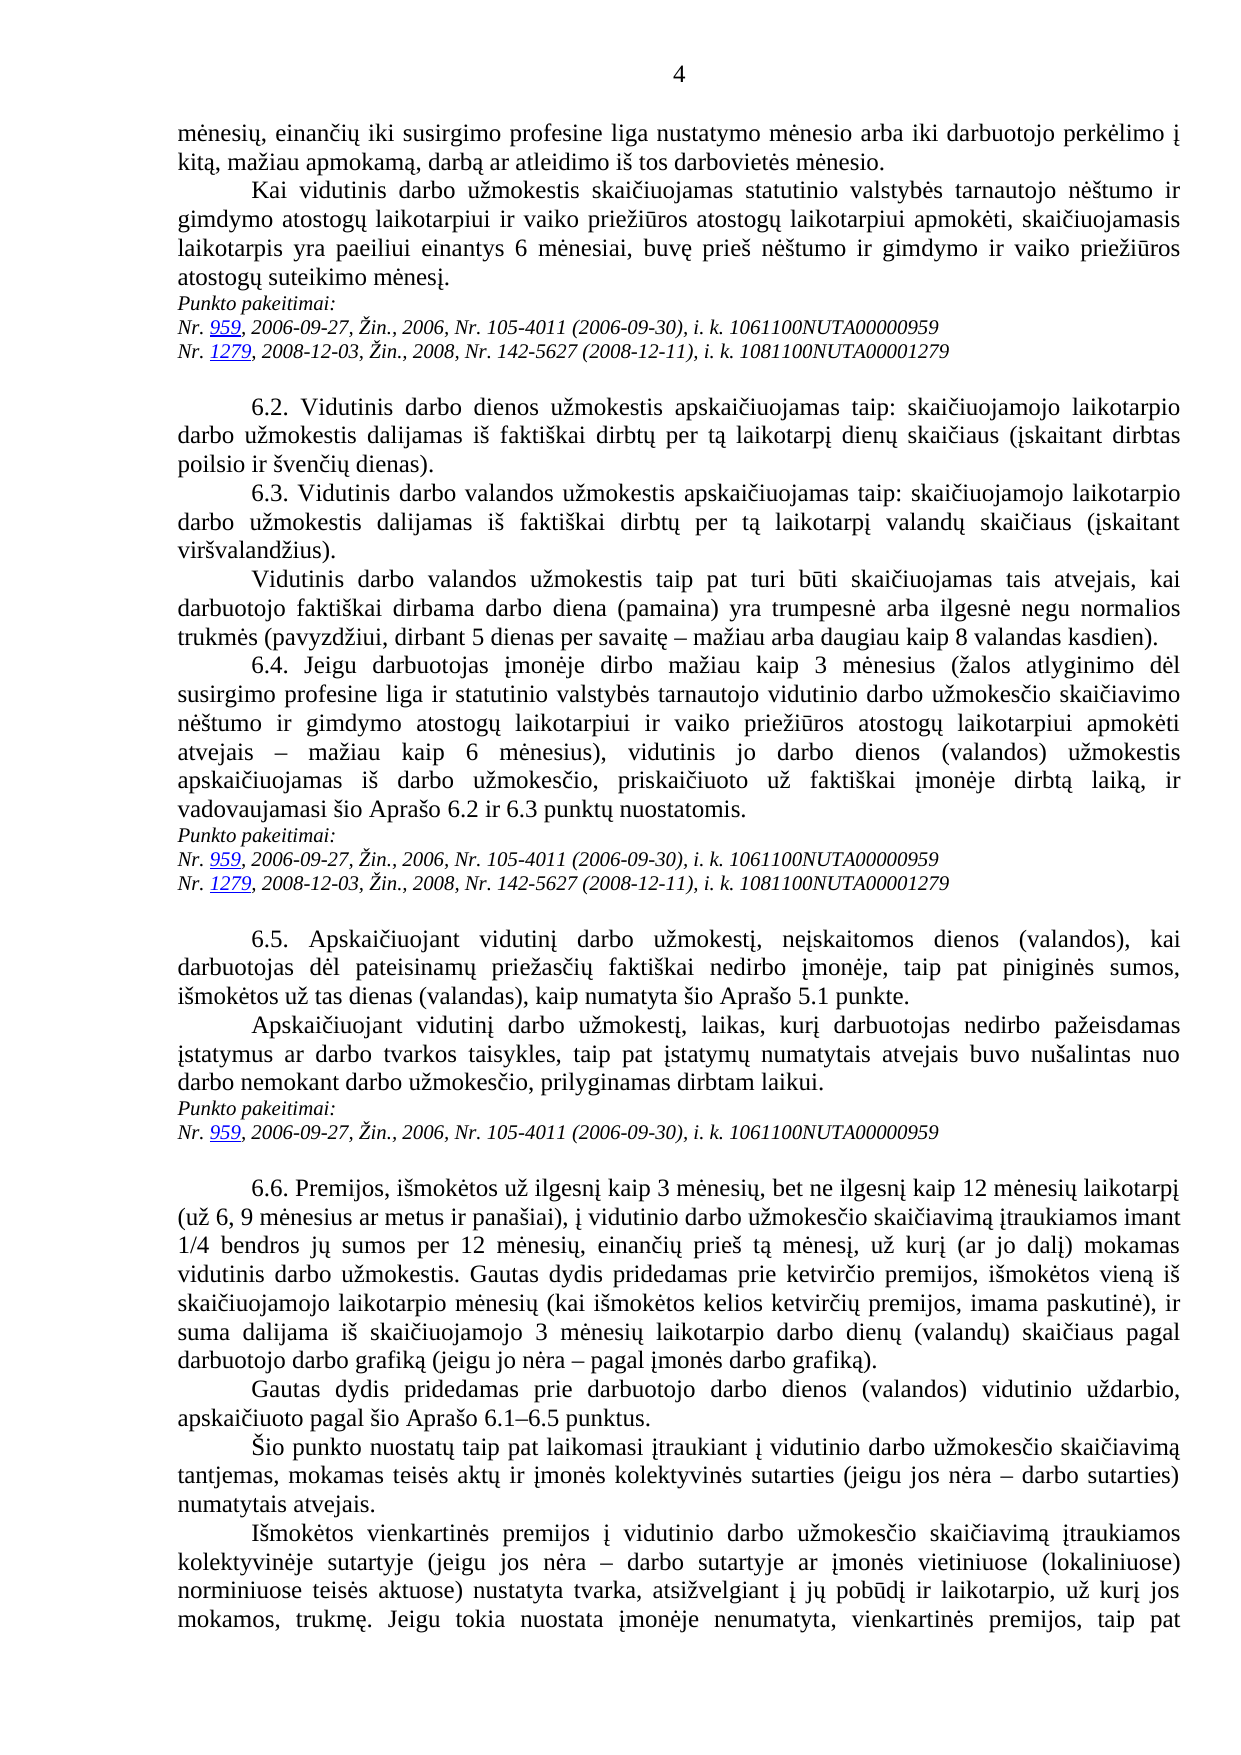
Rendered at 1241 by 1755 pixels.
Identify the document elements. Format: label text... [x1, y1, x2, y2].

text 6.3. Vidutinis darbo valandos užmokestis apskaičiuojamas taip: skaičiuojamojo laikotarpio darbo užmokestis dalijamas iš faktiškai dirbtų per tą laikotarpį valandų skaičiaus (įskaitant viršvalandžius). [177, 478, 1181, 564]
text Punkto pakeitimai: [177, 291, 1181, 315]
text Kai vidutinis darbo užmokestis skaičiuojamas statutinio valstybės tarnautojo nėštumo ir gimdymo atostogų laikotarpiui ir vaiko priežiūros atostogų laikotarpiui apmokėti, skaičiuojamasis laikotarpis yra paeiliui einantys 6 mėnesiai, buvę prieš nėštumo ir gimdymo ir vaiko priežiūros atostogų suteikimo mėnesį. [177, 176, 1181, 291]
text Nr. 959, 2006-09-27, Žin., 2006, Nr. 105-4011 (2006-09-30), i. k. 1061100NUTA00000959 [177, 1120, 1181, 1144]
text Nr. 959, 2006-09-27, Žin., 2006, Nr. 105-4011 (2006-09-30), i. k. 1061100NUTA00000959 [177, 315, 1181, 339]
text 6.2. Vidutinis darbo dienos užmokestis apskaičiuojamas taip: skaičiuojamojo laikotarpio darbo užmokestis dalijamas iš faktiškai dirbtų per tą laikotarpį dienų skaičiaus (įskaitant dirbtas poilsio ir švenčių dienas). [177, 392, 1181, 478]
text Nr. 1279, 2008-12-03, Žin., 2008, Nr. 142-5627 (2008-12-11), i. k. 1081100NUTA00001279 [177, 871, 1181, 895]
text 6.6. Premijos, išmokėtos už ilgesnį kaip 3 mėnesių, bet ne ilgesnį kaip 12 mėnesių laikotarpį (už 6, 9 mėnesius ar metus ir panašiai), į vidutinio darbo užmokesčio skaičiavimą įtraukiamos imant 1/4 bendros jų sumos per 12 mėnesių, einančių prieš tą mėnesį, už kurį (ar jo dalį) mokamas vidutinis darbo užmokestis. Gautas dydis pridedamas prie ketvirčio premijos, išmokėtos vieną iš skaičiuojamojo laikotarpio mėnesių (kai išmokėtos kelios ketvirčių premijos, imama paskutinė), ir suma dalijama iš skaičiuojamojo 3 mėnesių laikotarpio darbo dienų (valandų) skaičiaus pagal darbuotojo darbo grafiką (jeigu jo nėra – pagal įmonės darbo grafiką). [177, 1173, 1181, 1374]
text Šio punkto nuostatų taip pat laikomasi įtraukiant į vidutinio darbo užmokesčio skaičiavimą tantjemas, mokamas teisės aktų ir įmonės kolektyvinės sutarties (jeigu jos nėra – darbo sutarties) numatytais atvejais. [177, 1432, 1181, 1518]
text 6.4. Jeigu darbuotojas įmonėje dirbo mažiau kaip 3 mėnesius (žalos atlyginimo dėl susirgimo profesine liga ir statutinio valstybės tarnautojo vidutinio darbo užmokesčio skaičiavimo nėštumo ir gimdymo atostogų laikotarpiui ir vaiko priežiūros atostogų laikotarpiui apmokėti atvejais – mažiau kaip 6 mėnesius), vidutinis jo darbo dienos (valandos) užmokestis apskaičiuojamas iš darbo užmokesčio, priskaičiuoto už faktiškai įmonėje dirbtą laiką, ir vadovaujamasi šio Aprašo 6.2 ir 6.3 punktų nuostatomis. [177, 650, 1181, 823]
text Gautas dydis pridedamas prie darbuotojo darbo dienos (valandos) vidutinio uždarbio, apskaičiuoto pagal šio Aprašo 6.1–6.5 punktus. [177, 1374, 1181, 1432]
text Punkto pakeitimai: [177, 1096, 1181, 1120]
text Apskaičiuojant vidutinį darbo užmokestį, laikas, kurį darbuotojas nedirbo pažeisdamas įstatymus ar darbo tvarkos taisykles, taip pat įstatymų numatytais atvejais buvo nušalintas nuo darbo nemokant darbo užmokesčio, prilyginamas dirbtam laikui. [177, 1010, 1181, 1096]
text mėnesių, einančių iki susirgimo profesine liga nustatymo mėnesio arba iki darbuotojo perkėlimo į kitą, mažiau apmokamą, darbą ar atleidimo iš tos darbovietės mėnesio. [177, 118, 1181, 176]
text Punkto pakeitimai: [177, 823, 1181, 847]
text 6.5. Apskaičiuojant vidutinį darbo užmokestį, neįskaitomos dienos (valandos), kai darbuotojas dėl pateisinamų priežasčių faktiškai nedirbo įmonėje, taip pat piniginės sumos, išmokėtos už tas dienas (valandas), kaip numatyta šio Aprašo 5.1 punkte. [177, 924, 1181, 1010]
text Nr. 1279, 2008-12-03, Žin., 2008, Nr. 142-5627 (2008-12-11), i. k. 1081100NUTA00001279 [177, 339, 1181, 363]
text Vidutinis darbo valandos užmokestis taip pat turi būti skaičiuojamas tais atvejais, kai darbuotojo faktiškai dirbama darbo diena (pamaina) yra trumpesnė arba ilgesnė negu normalios trukmės (pavyzdžiui, dirbant 5 dienas per savaitę – mažiau arba daugiau kaip 8 valandas kasdien). [177, 564, 1181, 650]
text Išmokėtos vienkartinės premijos į vidutinio darbo užmokesčio skaičiavimą įtraukiamos kolektyvinėje sutartyje (jeigu jos nėra – darbo sutartyje ar įmonės vietiniuose (lokaliniuose) norminiuose teisės aktuose) nustatyta tvarka, atsižvelgiant į jų pobūdį ir laikotarpio, už kurį jos mokamos, trukmę. Jeigu tokia nuostata įmonėje nenumatyta, vienkartinės premijos, taip pat [177, 1518, 1181, 1633]
text Nr. 959, 2006-09-27, Žin., 2006, Nr. 105-4011 (2006-09-30), i. k. 1061100NUTA00000959 [177, 847, 1181, 871]
